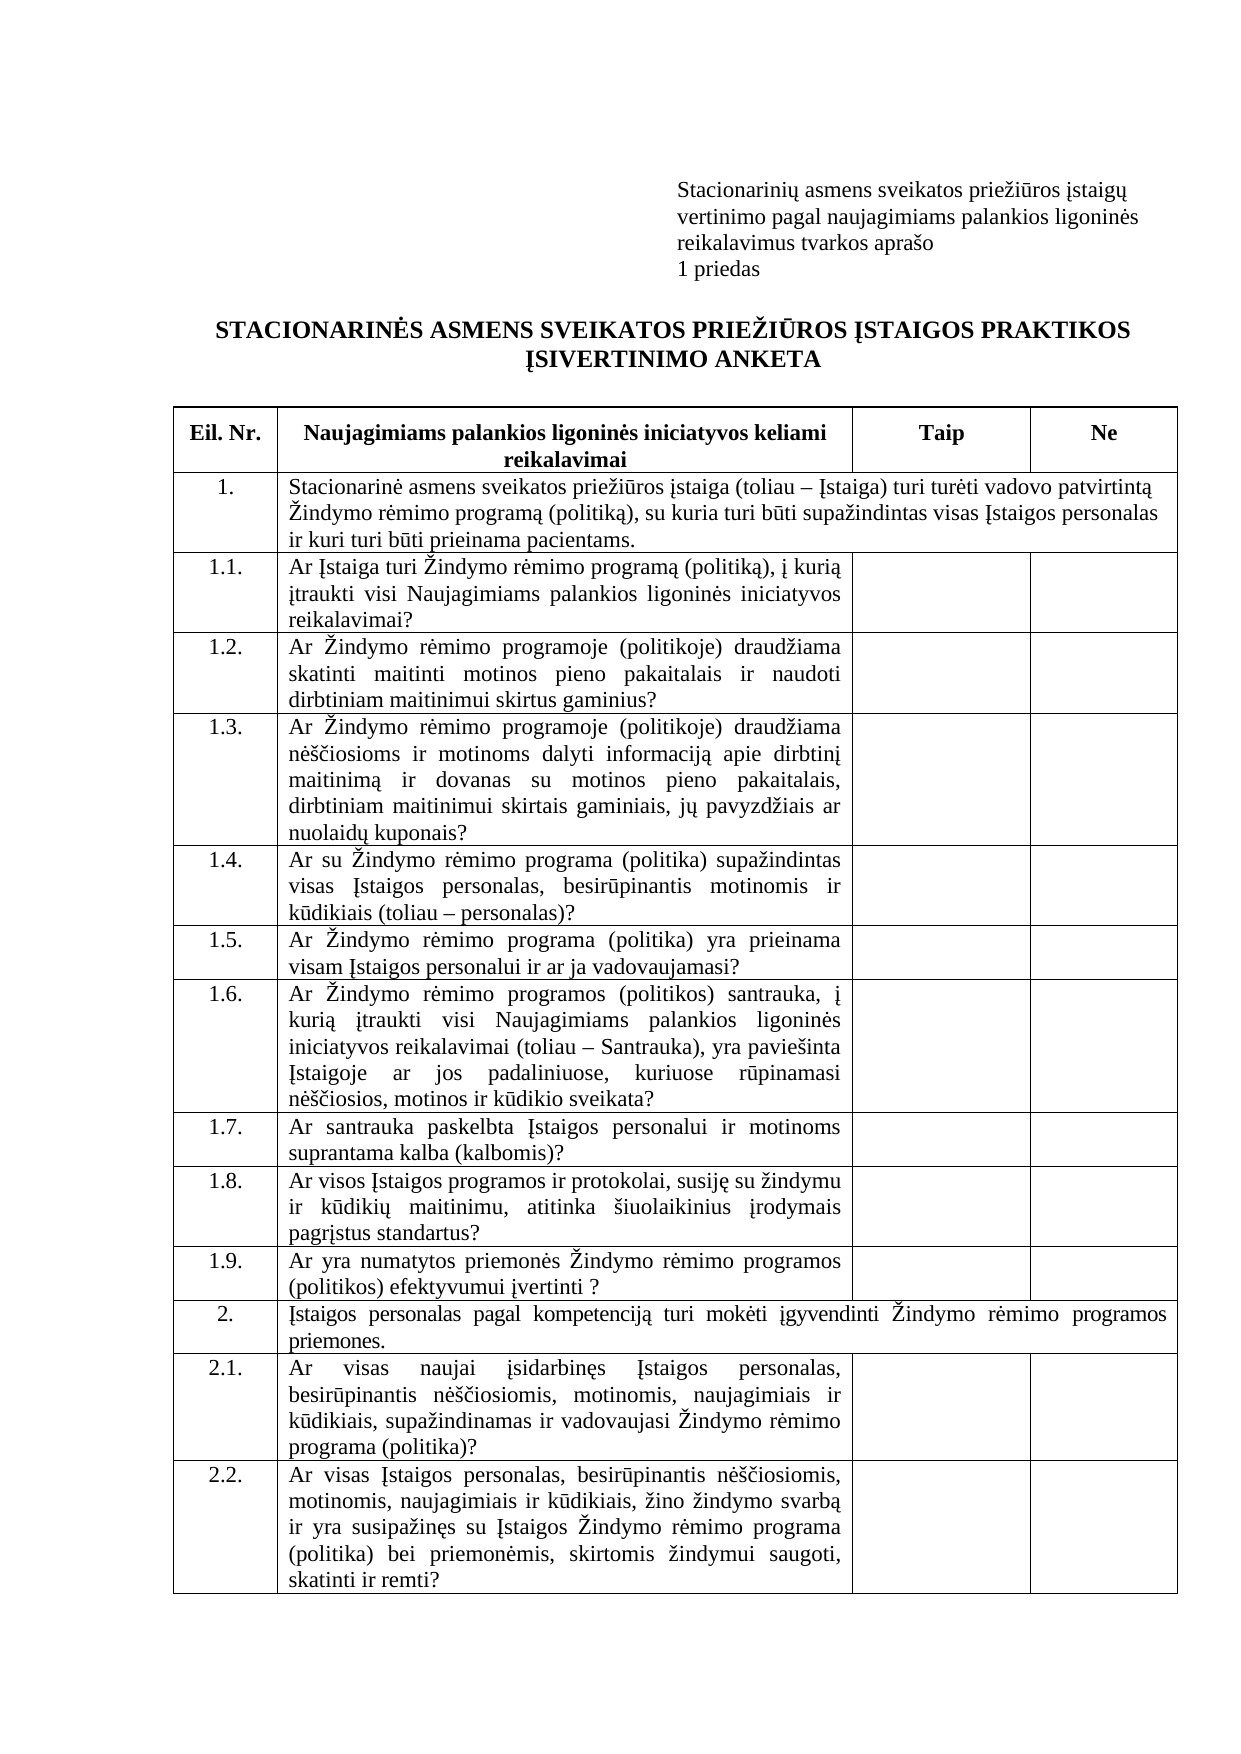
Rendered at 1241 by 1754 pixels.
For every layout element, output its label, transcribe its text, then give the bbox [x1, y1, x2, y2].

table_header Taip [853, 408, 1030, 472]
table_cell [1031, 1167, 1177, 1246]
table_cell [853, 1167, 1030, 1246]
table_cell [1031, 1247, 1177, 1299]
table_cell 2. [174, 1301, 277, 1353]
table_cell 2.1. [174, 1354, 277, 1460]
table_cell [853, 980, 1030, 1112]
table_cell 1.7. [174, 1113, 277, 1166]
table_cell 2.2. [174, 1461, 277, 1592]
table_cell [1031, 553, 1177, 632]
table_cell 1.1. [174, 553, 277, 632]
table_cell Ar visos Įstaigos programos ir protokolai, susiję su žindymu ir kūdikių maitinimu, atitinka šiuolaikinius įrodymais pagrįstus standartus? [278, 1167, 852, 1246]
table_cell Ar Įstaiga turi Žindymo rėmimo programą (politiką), į kurią įtraukti visi Naujagimiams palankios ligoninės iniciatyvos reikalavimai? [278, 553, 852, 632]
table_cell Ar visas Įstaigos personalas, besirūpinantis nėščiosiomis, motinomis, naujagimiais ir kūdikiais, žino žindymo svarbą ir yra susipažinęs su Įstaigos Žindymo rėmimo programa (politika) bei priemonėmis, skirtomis žindymui saugoti, skatinti ir remti? [278, 1461, 852, 1592]
table_cell [1031, 714, 1177, 845]
table_cell 1.9. [174, 1247, 277, 1299]
table_cell 1.6. [174, 980, 277, 1112]
table_cell Stacionarinė asmens sveikatos priežiūros įstaiga (toliau – Įstaiga) turi turėti vadovo patvirtintą Žindymo rėmimo programą (politiką), su kuria turi būti supažindintas visas Įstaigos personalas ir kuri turi būti prieinama pacientams. [278, 473, 1177, 552]
table_cell [1031, 926, 1177, 979]
table_cell Ar Žindymo rėmimo programa (politika) yra prieinama visam Įstaigos personalui ir ar ja vadovaujamasi? [278, 926, 852, 979]
table_cell 1.5. [174, 926, 277, 979]
text vertinimo pagal naujagimiams palankios ligoninės [627, 203, 1240, 229]
table_header Ne [1031, 408, 1177, 472]
table_cell [1031, 1113, 1177, 1166]
table_cell Įstaigos personalas pagal kompetenciją turi mokėti įgyvendinti Žindymo rėmimo programos priemones. [278, 1301, 1177, 1353]
table_cell Ar Žindymo rėmimo programoje (politikoje) draudžiama skatinti maitinti motinos pieno pakaitalais ir naudoti dirbtiniam maitinimui skirtus gaminius? [278, 633, 852, 712]
table_cell [853, 1461, 1030, 1592]
table_cell Ar visas naujai įsidarbinęs Įstaigos personalas, besirūpinantis nėščiosiomis, motinomis, naujagimiais ir kūdikiais, supažindinamas ir vadovaujasi Žindymo rėmimo programa (politika)? [278, 1354, 852, 1460]
table_cell [853, 553, 1030, 632]
table_cell [853, 714, 1030, 845]
table_cell 1.8. [174, 1167, 277, 1246]
table_cell [1031, 633, 1177, 712]
table_cell Ar yra numatytos priemonės Žindymo rėmimo programos (politikos) efektyvumui įvertinti ? [278, 1247, 852, 1299]
table_header Naujagimiams palankios ligoninės iniciatyvos keliami reikalavimai [278, 408, 852, 472]
table_cell 1. [174, 473, 277, 552]
table_cell [1031, 1461, 1177, 1592]
table_cell [853, 1354, 1030, 1460]
text Stacionarinių asmens sveikatos priežiūros įstaigų [677, 176, 1240, 203]
table_cell [853, 846, 1030, 925]
table_cell 1.4. [174, 846, 277, 925]
table_cell Ar su Žindymo rėmimo programa (politika) supažindintas visas Įstaigos personalas, besirūpinantis motinomis ir kūdikiais (toliau – personalas)? [278, 846, 852, 925]
table_cell [853, 926, 1030, 979]
table_cell Ar Žindymo rėmimo programos (politikos) santrauka, į kurią įtraukti visi Naujagimiams palankios ligoninės iniciatyvos reikalavimai (toliau – Santrauka), yra paviešinta Įstaigoje ar jos padaliniuose, kuriuose rūpinamasi nėščiosios, motinos ir kūdikio sveikata? [278, 980, 852, 1112]
table_cell [853, 1113, 1030, 1166]
table_cell [853, 633, 1030, 712]
text reikalavimus tvarkos aprašo [627, 229, 1240, 255]
table_cell [853, 1247, 1030, 1299]
table_header Eil. Nr. [174, 408, 277, 472]
table_cell [1031, 980, 1177, 1112]
text STACIONARINĖS ASMENS SVEIKATOS PRIEŽIŪROS ĮSTAIGOS PRAKTIKOS ĮSIVERTINIMO ANKETA [177, 315, 1169, 373]
table_cell [1031, 846, 1177, 925]
table_cell 1.3. [174, 714, 277, 845]
table_cell 1.2. [174, 633, 277, 712]
text 1 priedas [627, 255, 1169, 282]
table_cell Ar Žindymo rėmimo programoje (politikoje) draudžiama nėščiosioms ir motinoms dalyti informaciją apie dirbtinį maitinimą ir dovanas su motinos pieno pakaitalais, dirbtiniam maitinimui skirtais gaminiais, jų pavyzdžiais ar nuolaidų kuponais? [278, 714, 852, 845]
table_cell [1031, 1354, 1177, 1460]
table_cell Ar santrauka paskelbta Įstaigos personalui ir motinoms suprantama kalba (kalbomis)? [278, 1113, 852, 1166]
